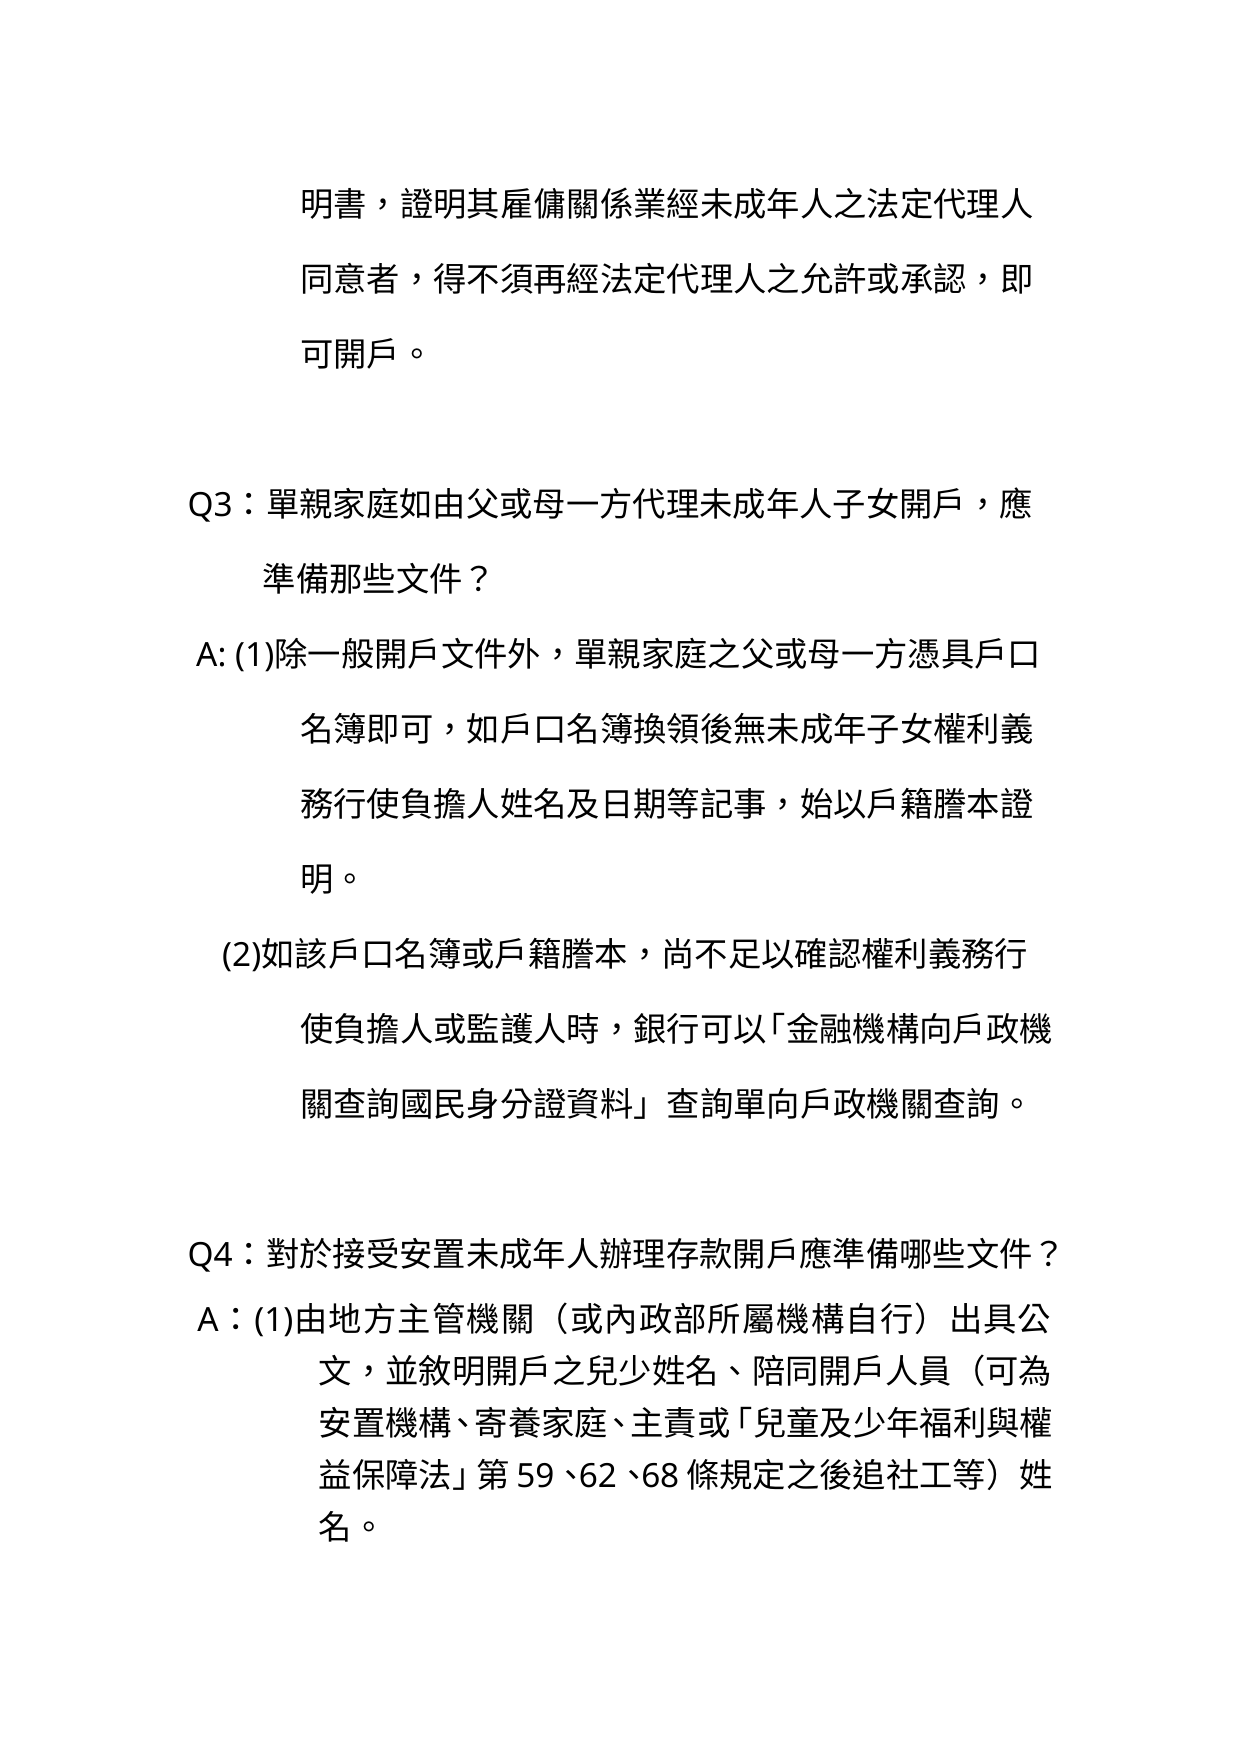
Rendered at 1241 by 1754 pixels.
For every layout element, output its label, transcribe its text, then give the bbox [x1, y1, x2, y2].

text A：(1)由地方主管機關（或內政部所屬機構自行）出具公 文，並敘明開戶之兒少姓名、陪同開戶人員（可為安置機構、寄養家庭、主責或「兒童及少年福利與權益保障法」第59、62、68條規定之後追社工等）姓名。 [187, 1289, 1053, 1550]
text 明書，證明其雇傭關係業經未成年人之法定代理人同意者，得不須再經法定代理人之允許或承認，即可開戶。 [187, 164, 1053, 389]
text A: (1)除一般開戶文件外，單親家庭之父或母一方憑具戶口名簿即可，如戶口名簿換領後無未成年子女權利義務行使負擔人姓名及日期等記事，始以戶籍謄本證明。 [187, 614, 1053, 914]
text Q4：對於接受安置未成年人辦理存款開戶應準備哪些文件？ [187, 1214, 1053, 1289]
text Q3：單親家庭如由父或母一方代理未成年人子女開戶，應準備那些文件？ [187, 464, 1053, 614]
text (2)如該戶口名簿或戶籍謄本，尚不足以確認權利義務行使負擔人或監護人時，銀行可以「金融機構向戶政機關查詢國民身分證資料」查詢單向戶政機關查詢。 [187, 914, 1053, 1139]
